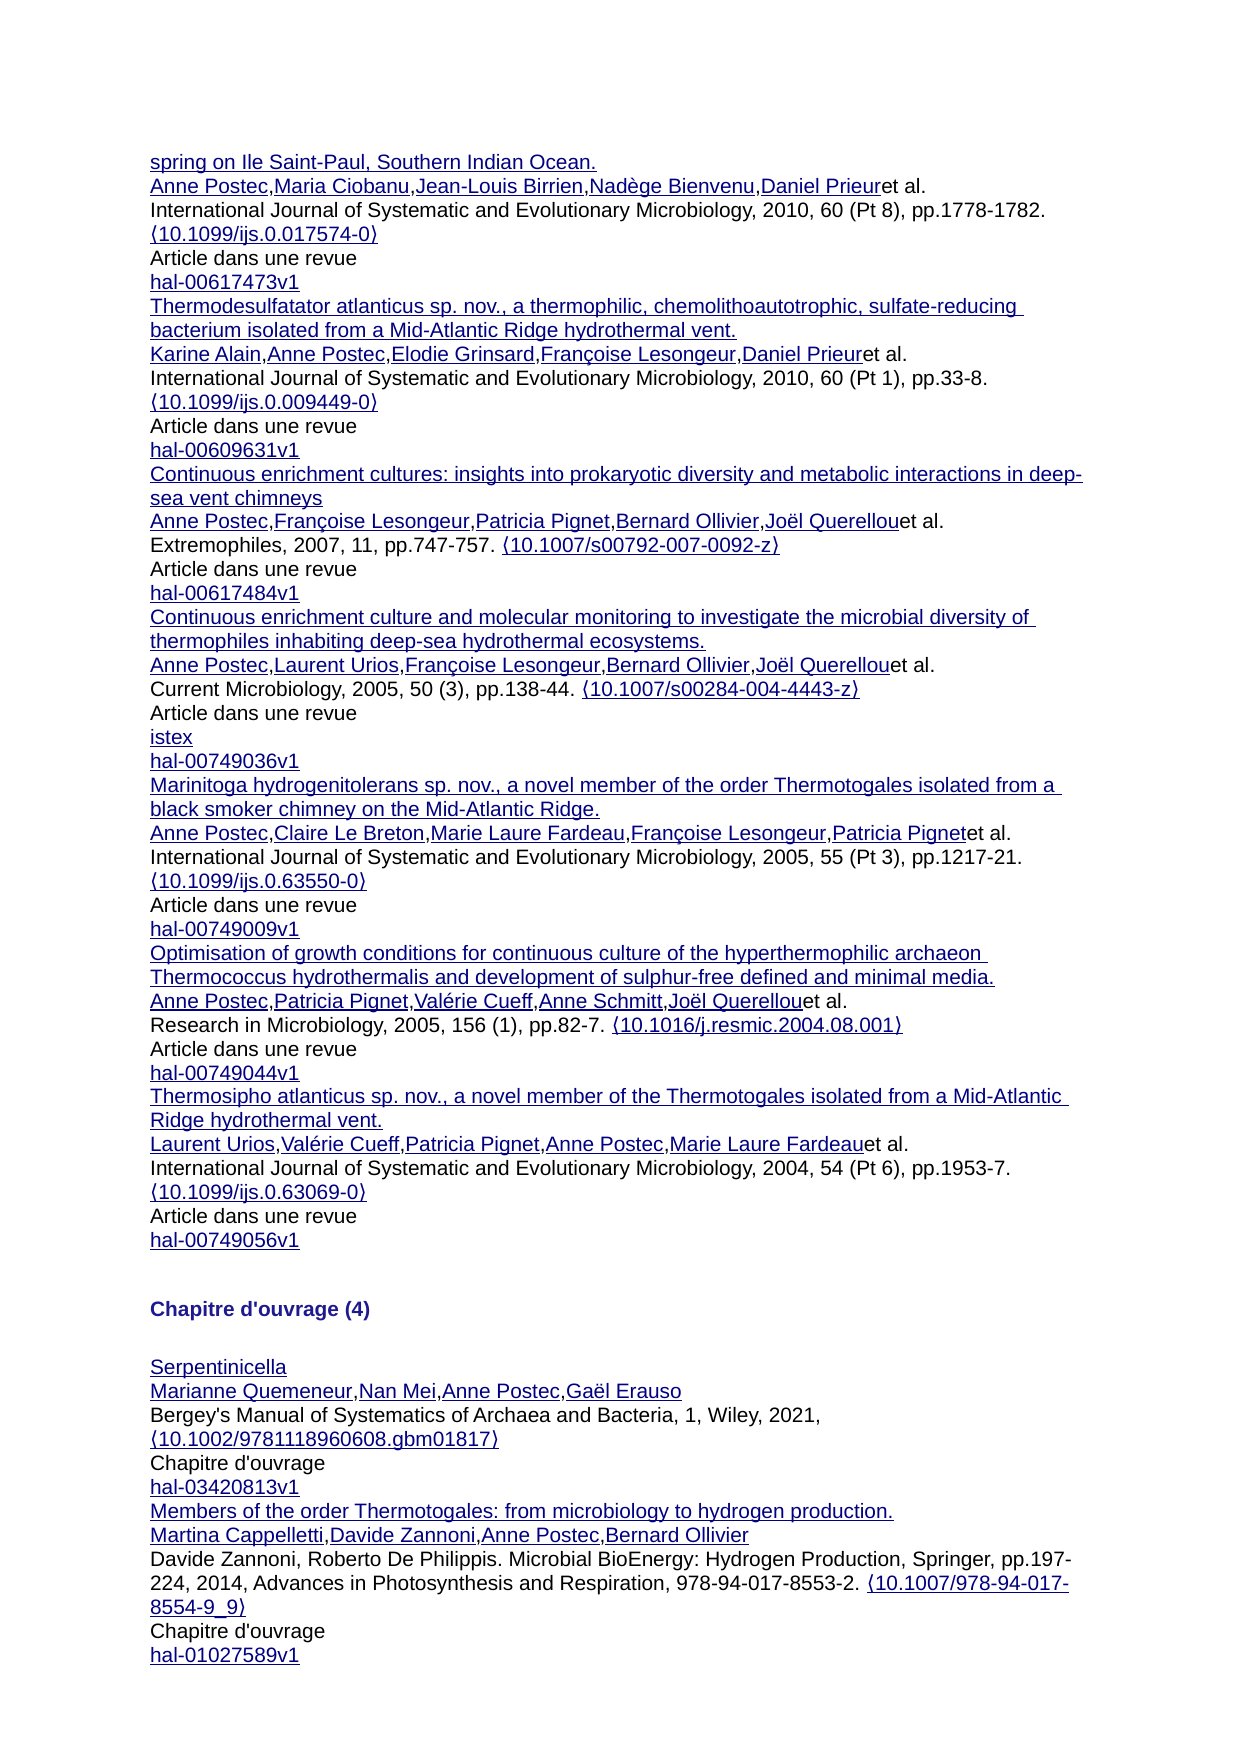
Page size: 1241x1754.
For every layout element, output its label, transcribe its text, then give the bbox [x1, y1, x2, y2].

table_cell Members of the order Thermotogales: from microbiology to hydrogen production. Martina Cappelletti,Davide Zannoni,Anne Postec,Bernard Ollivier Davide Zannoni, Roberto De Philippis. Microbial BioEnergy: Hydrogen Production, Springer, pp.197-224, 2014, Advances in Photosynthesis and Respiration, 978-94-017-8553-2. ⟨10.1007/978-94-017-8554-9_9⟩ Chapitre d'ouvrage hal-01027589v1 [150, 1499, 1090, 1667]
table_header Serpentinicella Marianne Quemeneur,Nan Mei,Anne Postec,Gaël Erauso Bergey's Manual of Systematics of Archaea and Bacteria, 1, Wiley, 2021, ⟨10.1002/9781118960608.gbm01817⟩ Chapitre d'ouvrage hal-03420813v1 [150, 1355, 1090, 1499]
table_cell Marinitoga hydrogenitolerans sp. nov., a novel member of the order Thermotogales isolated from a black smoker chimney on the Mid-Atlantic Ridge. Anne Postec,Claire Le Breton,Marie Laure Fardeau,Françoise Lesongeur,Patricia Pignetet al. International Journal of Systematic and Evolutionary Microbiology, 2005, 55 (Pt 3), pp.1217-21. ⟨10.1099/ijs.0.63550-0⟩ Article dans une revue hal-00749009v1 [150, 773, 1090, 941]
table_cell Continuous enrichment culture and molecular monitoring to investigate the microbial diversity of thermophiles inhabiting deep-sea hydrothermal ecosystems. Anne Postec,Laurent Urios,Françoise Lesongeur,Bernard Ollivier,Joël Querellouet al. Current Microbiology, 2005, 50 (3), pp.138-44. ⟨10.1007/s00284-004-4443-z⟩ Article dans une revue istex hal-00749036v1 [150, 605, 1090, 773]
subtitle Chapitre d'ouvrage (4) [150, 1297, 1090, 1321]
table_cell Thermosipho atlanticus sp. nov., a novel member of the Thermotogales isolated from a Mid-Atlantic Ridge hydrothermal vent. Laurent Urios,Valérie Cueff,Patricia Pignet,Anne Postec,Marie Laure Fardeauet al. International Journal of Systematic and Evolutionary Microbiology, 2004, 54 (Pt 6), pp.1953-7. ⟨10.1099/ijs.0.63069-0⟩ Article dans une revue hal-00749056v1 [150, 1084, 1090, 1252]
table_cell Thermodesulfatator atlanticus sp. nov., a thermophilic, chemolithoautotrophic, sulfate-reducing bacterium isolated from a Mid-Atlantic Ridge hydrothermal vent. Karine Alain,Anne Postec,Elodie Grinsard,Françoise Lesongeur,Daniel Prieuret al. International Journal of Systematic and Evolutionary Microbiology, 2010, 60 (Pt 1), pp.33-8. ⟨10.1099/ijs.0.009449-0⟩ Article dans une revue hal-00609631v1 [150, 294, 1090, 461]
table_cell Continuous enrichment cultures: insights into prokaryotic diversity and metabolic interactions in deep-sea vent chimneys Anne Postec,Françoise Lesongeur,Patricia Pignet,Bernard Ollivier,Joël Querellouet al. Extremophiles, 2007, 11, pp.747-757. ⟨10.1007/s00792-007-0092-z⟩ Article dans une revue hal-00617484v1 [150, 461, 1090, 605]
table_cell Marinitoga litoralis sp. nov., a thermophilic, heterotrophic bacterium isolated from a coastal thermal spring on Ile Saint-Paul, Southern Indian Ocean. Anne Postec,Maria Ciobanu,Jean-Louis Birrien,Nadège Bienvenu,Daniel Prieuret al. International Journal of Systematic and Evolutionary Microbiology, 2010, 60 (Pt 8), pp.1778-1782. ⟨10.1099/ijs.0.017574-0⟩ Article dans une revue hal-00617473v1 [150, 150, 1090, 294]
table_cell Optimisation of growth conditions for continuous culture of the hyperthermophilic archaeon Thermococcus hydrothermalis and development of sulphur-free defined and minimal media. Anne Postec,Patricia Pignet,Valérie Cueff,Anne Schmitt,Joël Querellouet al. Research in Microbiology, 2005, 156 (1), pp.82-7. ⟨10.1016/j.resmic.2004.08.001⟩ Article dans une revue hal-00749044v1 [150, 941, 1090, 1084]
